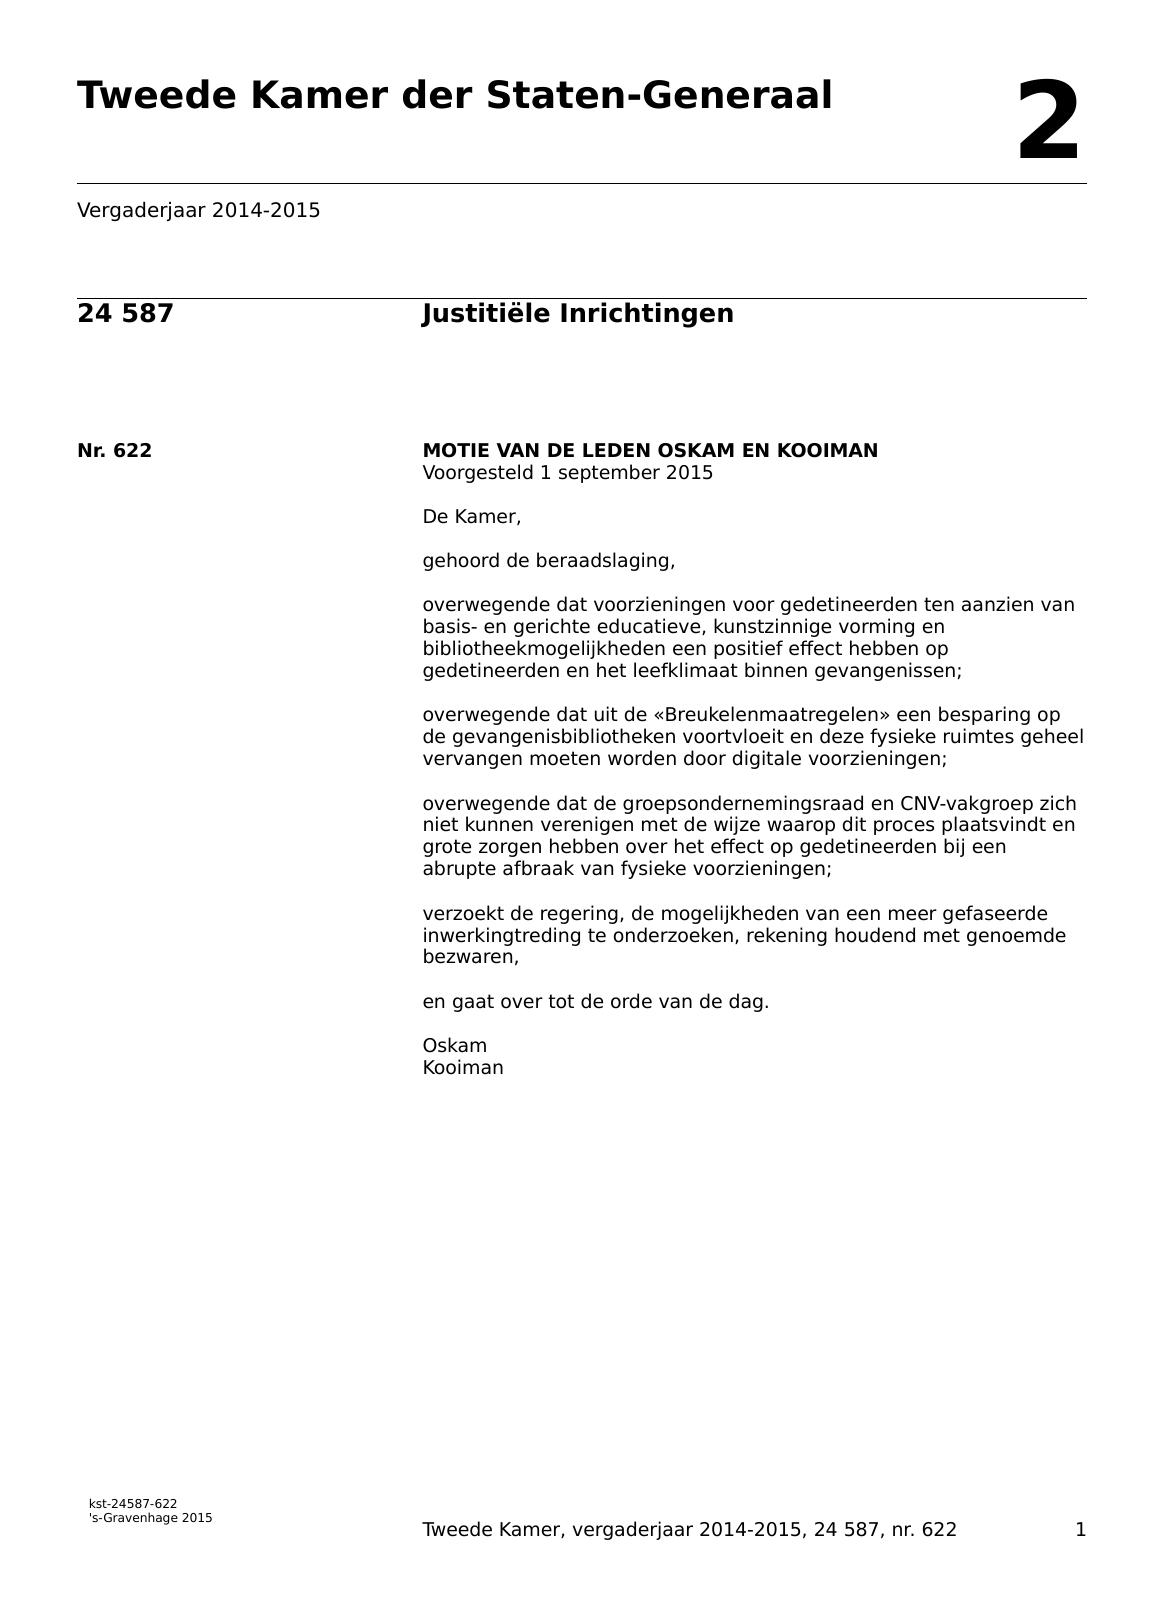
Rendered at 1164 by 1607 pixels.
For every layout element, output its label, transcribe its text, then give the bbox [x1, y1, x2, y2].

text Kooiman [422, 1057, 1087, 1079]
text De Kamer, [422, 506, 1087, 528]
text overwegende dat uit de «Breukelenmaatregelen» een besparing op de gevangenisbibliotheken voortvloeit en deze fysieke ruimtes geheel vervangen moeten worden door digitale voorzieningen; [422, 704, 1087, 770]
text verzoekt de regering, de mogelijkheden van een meer gefaseerde inwerkingtreding te onderzoeken, rekening houdend met genoemde bezwaren, [422, 902, 1087, 968]
text overwegende dat voorzieningen voor gedetineerden ten aanzien van basis- en gerichte educatieve, kunstzinnige vorming en bibliotheekmogelijkheden een positief effect hebben op gedetineerden en het leefklimaat binnen gevangenissen; [422, 594, 1087, 682]
text overwegende dat de groepsondernemingsraad en CNV-vakgroep zich niet kunnen verenigen met de wijze waarop dit proces plaatsvindt en grote zorgen hebben over het effect op gedetineerden bij een abrupte afbraak van fysieke voorzieningen; [422, 792, 1087, 880]
table_header 2 [886, 59, 1087, 183]
text Oskam [422, 1035, 1087, 1057]
subtitle 24 587 Justitiële Inrichtingen [77, 299, 1087, 329]
text kst-24587-622 [88, 1497, 323, 1511]
subtitle Nr. 622 MOTIE VAN DE LEDEN OSKAM EN KOOIMAN [77, 440, 1087, 462]
text en gaat over tot de orde van de dag. [422, 991, 1087, 1013]
text Voorgesteld 1 september 2015 [422, 462, 1087, 484]
table_header Tweede Kamer der Staten-Generaal [77, 59, 886, 183]
text 's-Gravenhage 2015 [88, 1511, 323, 1525]
text gehoord de beraadslaging, [422, 550, 1087, 572]
table_cell Vergaderjaar 2014-2015 [77, 184, 1087, 298]
